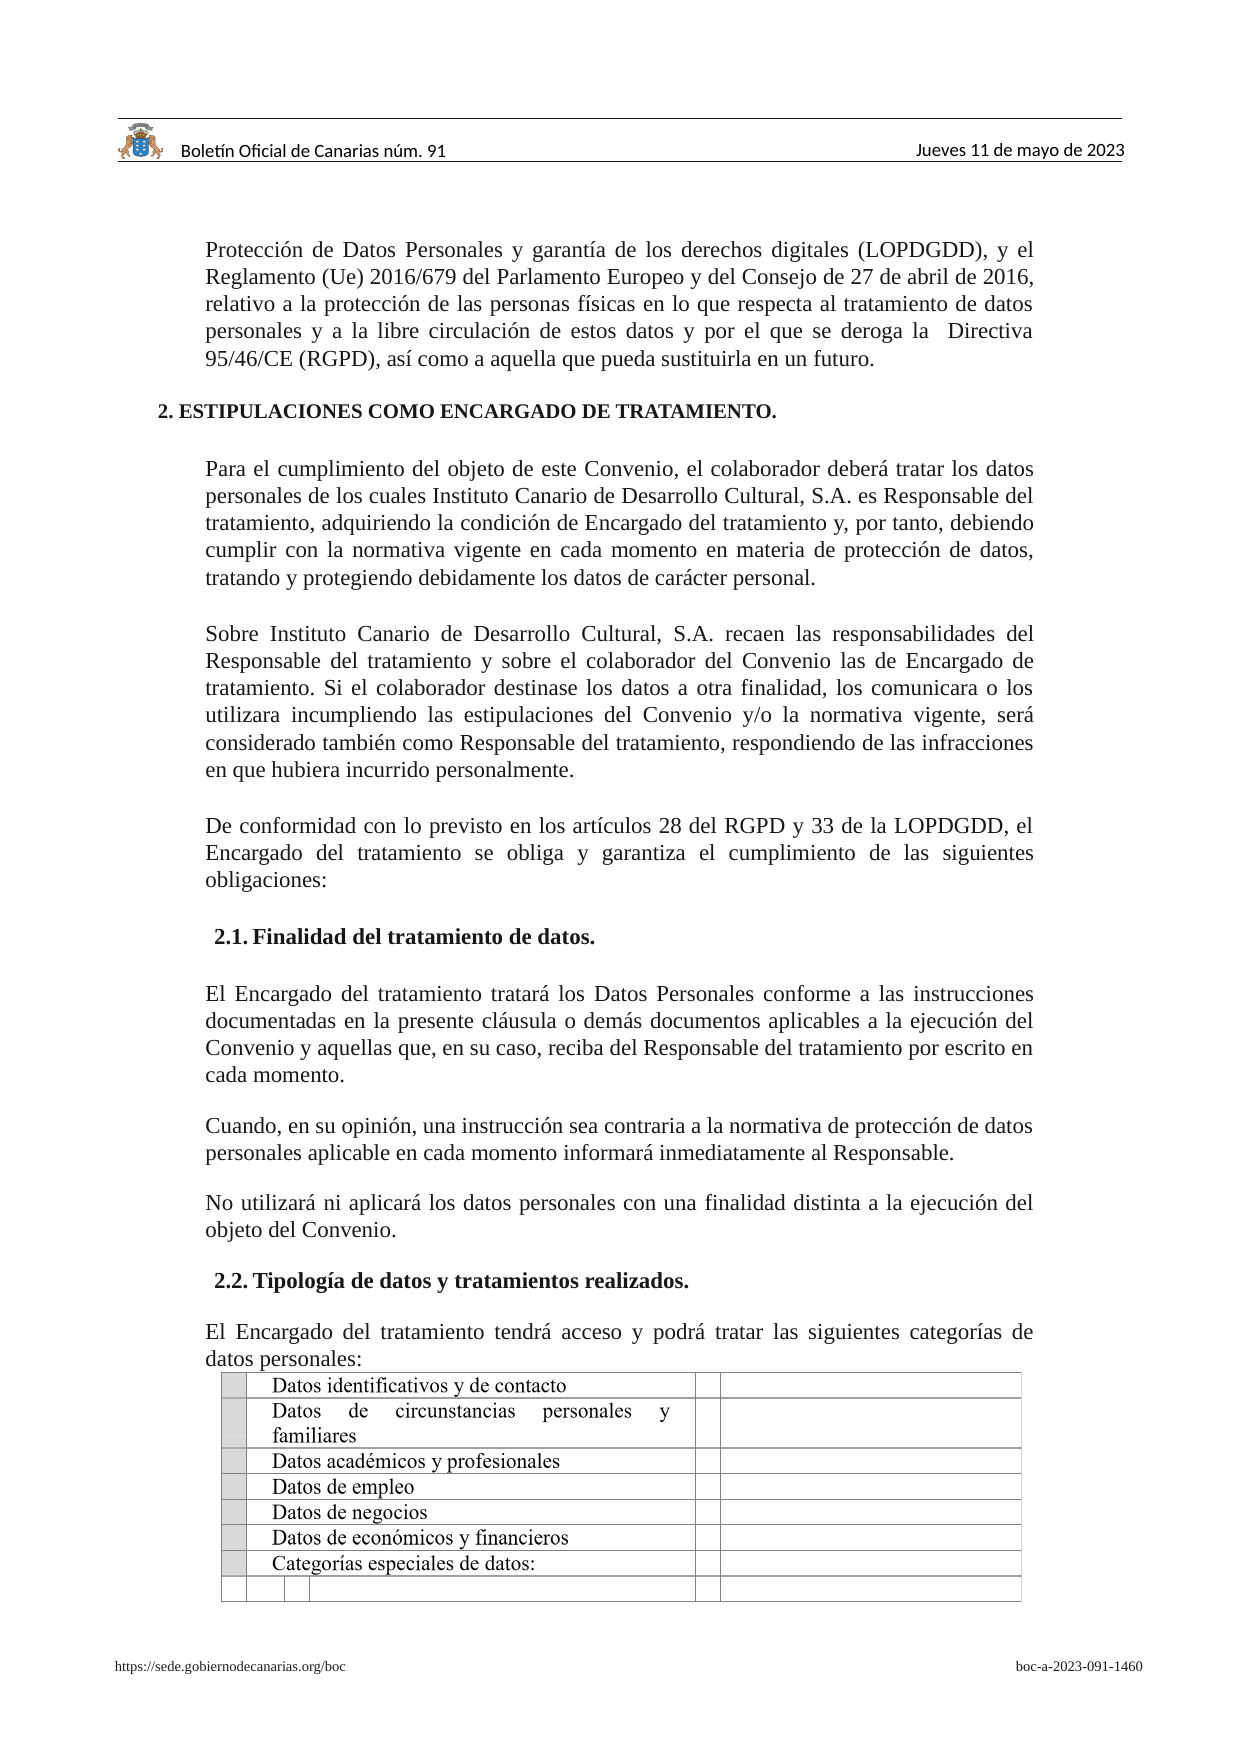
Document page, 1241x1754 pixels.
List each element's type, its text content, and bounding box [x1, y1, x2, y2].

text De conformidad con lo previsto en los artículos 28 del RGPD y 33 de la LOPDGDD, el Encargado del tratamiento se obliga y garantiza el cumplimiento de las siguientes obligaciones: [205, 812, 1035, 893]
list Finalidad del tratamiento de datos. [178, 923, 1057, 949]
text Sobre Instituto Canario de Desarrollo Cultural, S.A. recaen las responsabilidades del Responsable del tratamiento y sobre el colaborador del Convenio las de Encargado de tratamiento. Si el colaborador destinase los datos a otra finalidad, los comunicara o los utilizara incumpliendo las estipulaciones del Convenio y/o la normativa vigente, será considerado también como Responsable del tratamiento, respondiendo de las infracciones en que hubiera incurrido personalmente. [205, 620, 1035, 782]
text Para el cumplimiento del objeto de este Convenio, el colaborador deberá tratar los datos personales de los cuales Instituto Canario de Desarrollo Cultural, S.A. es Responsable del tratamiento, adquiriendo la condición de Encargado del tratamiento y, por tanto, debiendo cumplir con la normativa vigente en cada momento en materia de protección de datos, tratando y protegiendo debidamente los datos de carácter personal. [205, 455, 1035, 590]
text El Encargado del tratamiento tendrá acceso y podrá tratar las siguientes categorías de datos personales: [205, 1318, 1035, 1371]
list Tipología de datos y tratamientos realizados. [178, 1267, 1057, 1294]
text El Encargado del tratamiento tratará los Datos Personales conforme a las instrucciones documentadas en la presente cláusula o demás documentos aplicables a la ejecución del Convenio y aquellas que, en su caso, reciba del Responsable del tratamiento por escrito en cada momento. [205, 980, 1035, 1087]
text Cuando, en su opinión, una instrucción sea contraria a la normativa de protección de datos personales aplicable en cada momento informará inmediatamente al Responsable. [205, 1112, 1035, 1165]
list ESTIPULACIONES COMO ENCARGADO DE TRATAMIENTO. [158, 399, 1036, 423]
text Protección de Datos Personales y garantía de los derechos digitales (LOPDGDD), y el Reglamento (Ue) 2016/679 del Parlamento Europeo y del Consejo de 27 de abril de 2016, relativo a la protección de las personas físicas en lo que respecta al tratamiento de datos personales y a la libre circulación de estos datos y por el que se deroga la Directiva 95/46/CE (RGPD), así como a aquella que pueda sustituirla en un futuro. [205, 236, 1035, 371]
text No utilizará ni aplicará los datos personales con una finalidad distinta a la ejecución del objeto del Convenio. [205, 1189, 1035, 1243]
